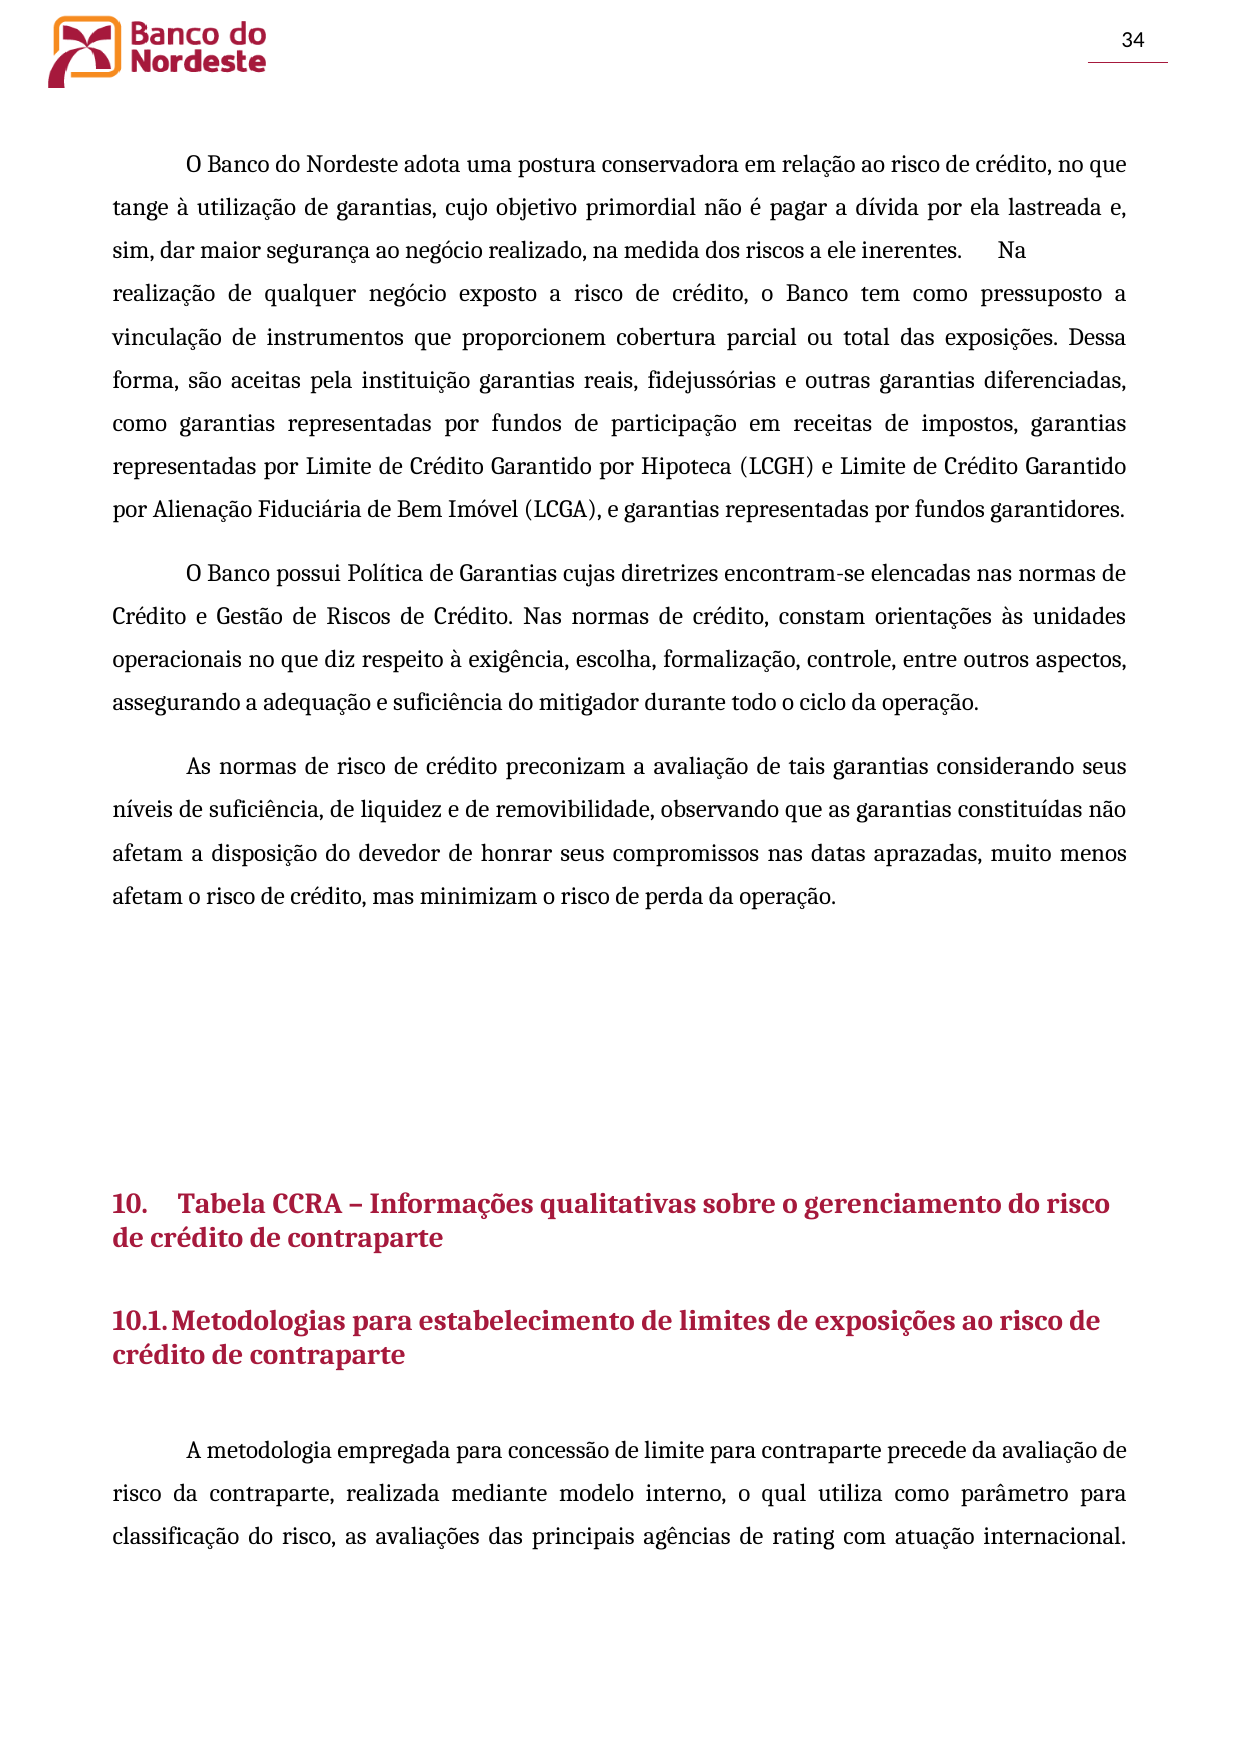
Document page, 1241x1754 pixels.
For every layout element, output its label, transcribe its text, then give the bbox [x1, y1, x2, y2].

text O Banco do Nordeste adota uma postura conservadora em relação ao risco de crédito, no que tange à utilização de garantias, cujo objetivo primordial não é pagar a dívida por ela lastreada e, sim, dar maior segurança ao negócio realizado, na medida dos riscos a ele inerentes. Na realização de qualquer negócio exposto a risco de crédito, o Banco tem como pressuposto a vinculação de instrumentos que proporcionem cobertura parcial ou total das exposições. Dessa forma, são aceitas pela instituição garantias reais, fidejussórias e outras garantias diferenciadas, como garantias representadas por fundos de participação em receitas de impostos, garantias representadas por Limite de Crédito Garantido por Hipoteca (LCGH) e Limite de Crédito Garantido por Alienação Fiduciária de Bem Imóvel (LCGA), e garantias representadas por fundos garantidores. [112, 150, 1128, 524]
list Tabela CCRA – Informações qualitativas sobre o gerenciamento do risco de crédito de contraparte [112, 1187, 1128, 1254]
list Metodologias para estabelecimento de limites de exposições ao risco de crédito de contraparte [112, 1304, 1128, 1372]
text O Banco possui Política de Garantias cujas diretrizes encontram-se elencadas nas normas de Crédito e Gestão de Riscos de Crédito. Nas normas de crédito, constam orientações às unidades operacionais no que diz respeito à exigência, escolha, formalização, controle, entre outros aspectos, assegurando a adequação e suficiência do mitigador durante todo o ciclo da operação. [112, 559, 1128, 717]
text A metodologia empregada para concessão de limite para contraparte precede da avaliação de risco da contraparte, realizada mediante modelo interno, o qual utiliza como parâmetro para classificação do risco, as avaliações das principais agências de rating com atuação internacional. [112, 1436, 1128, 1551]
text As normas de risco de crédito preconizam a avaliação de tais garantias considerando seus níveis de suficiência, de liquidez e de removibilidade, observando que as garantias constituídas não afetam a disposição do devedor de honrar seus compromissos nas datas aprazadas, muito menos afetam o risco de crédito, mas minimizam o risco de perda da operação. [112, 752, 1128, 910]
